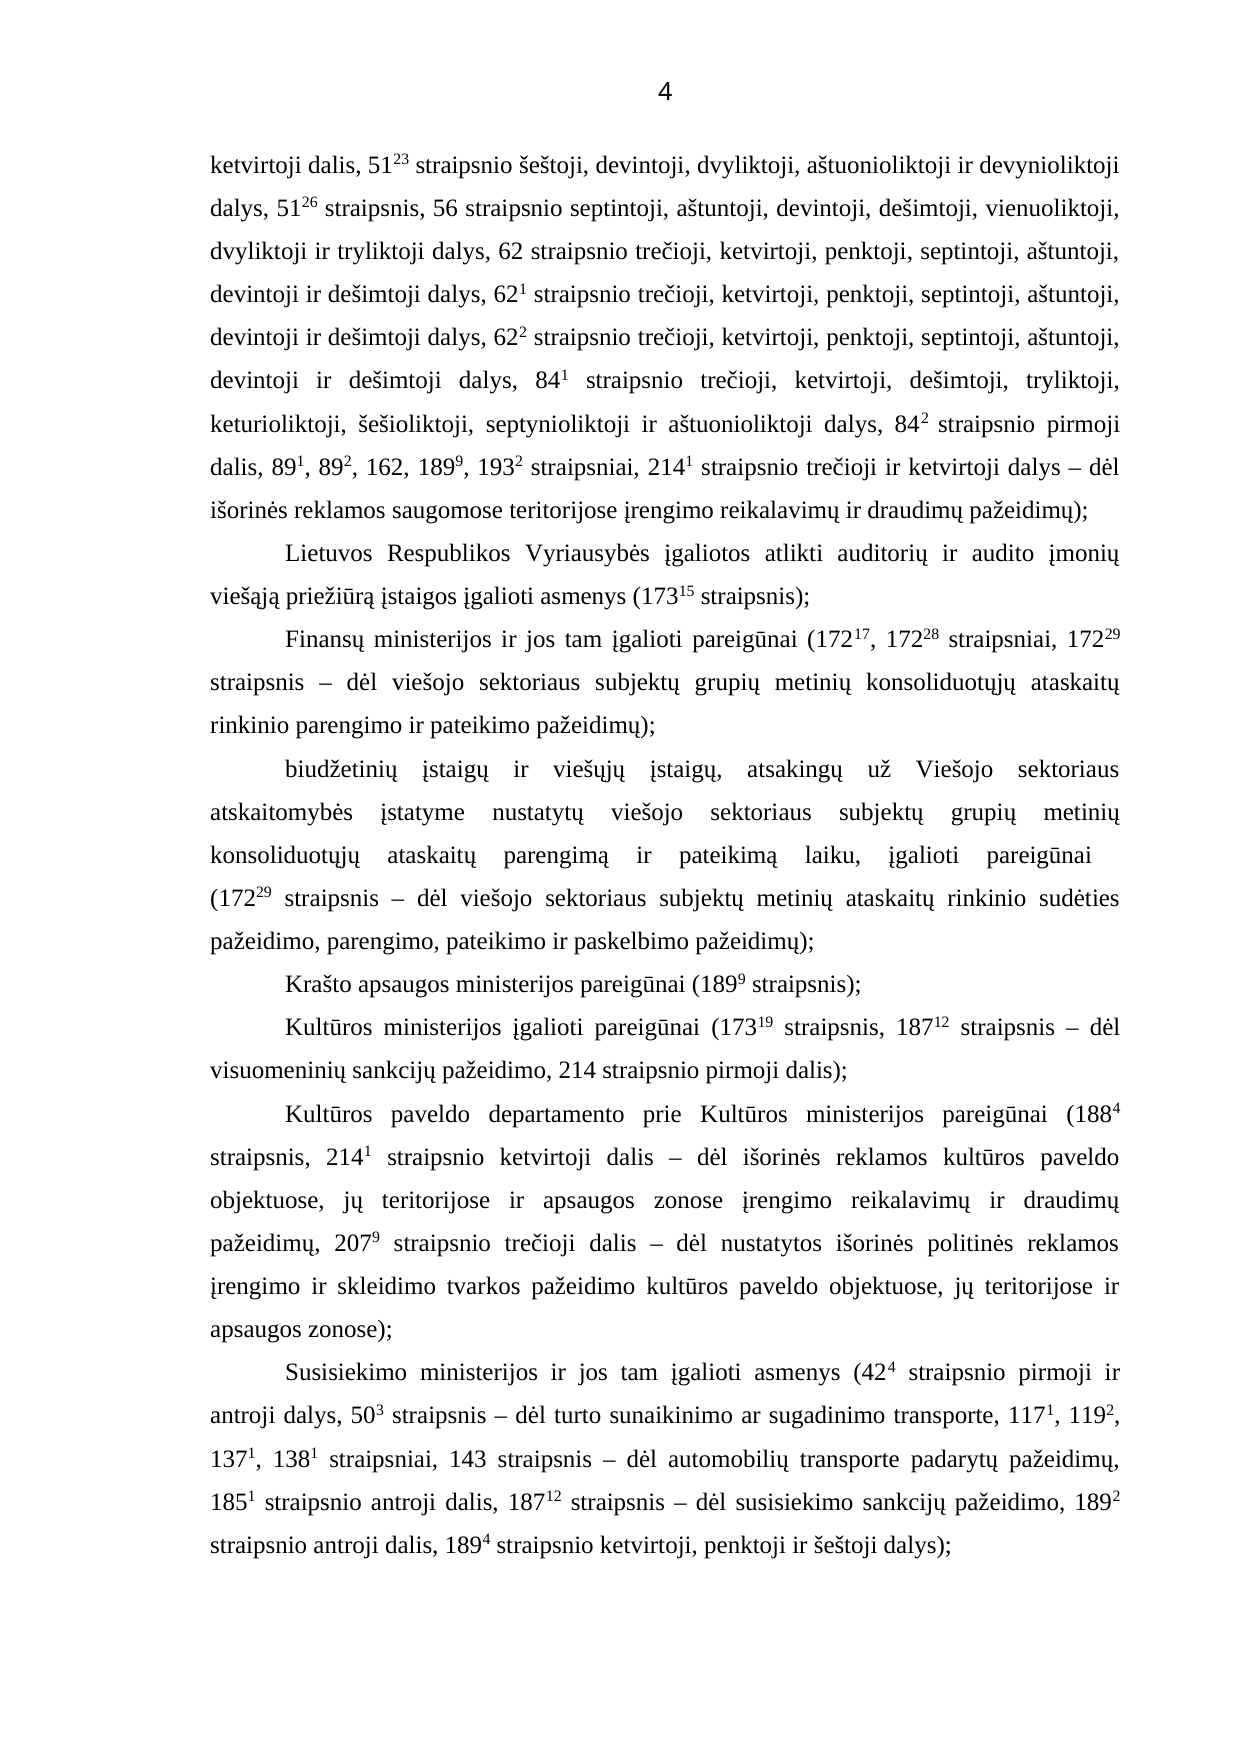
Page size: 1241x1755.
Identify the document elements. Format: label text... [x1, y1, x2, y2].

text Kultūros ministerijos įgalioti pareigūnai (17319 straipsnis, 18712 straipsnis – dėl visuomeninių sankcijų pažeidimo, 214 straipsnio pirmoji dalis); [210, 1012, 1120, 1084]
text Finansų ministerijos ir jos tam įgalioti pareigūnai (17217, 17228 straipsniai, 17229 straipsnis – dėl viešojo sektoriaus subjektų grupių metinių konsoliduotųjų ataskaitų rinkinio parengimo ir pateikimo pažeidimų); [210, 624, 1120, 739]
text Krašto apsaugos ministerijos pareigūnai (1899 straipsnis); [210, 969, 1120, 998]
text Kultūros paveldo departamento prie Kultūros ministerijos pareigūnai (1884 straipsnis, 2141 straipsnio ketvirtoji dalis – dėl išorinės reklamos kultūros paveldo objektuose, jų teritorijose ir apsaugos zonose įrengimo reikalavimų ir draudimų pažeidimų, 2079 straipsnio trečioji dalis – dėl nustatytos išorinės politinės reklamos įrengimo ir skleidimo tvarkos pažeidimo kultūros paveldo objektuose, jų teritorijose ir apsaugos zonose); [210, 1099, 1120, 1343]
text Susisiekimo ministerijos ir jos tam įgalioti asmenys (424 straipsnio pirmoji ir antroji dalys, 503 straipsnis – dėl turto sunaikinimo ar sugadinimo transporte, 1171, 1192, 1371, 1381 straipsniai, 143 straipsnis – dėl automobilių transporte padarytų pažeidimų, 1851 straipsnio antroji dalis, 18712 straipsnis – dėl susisiekimo sankcijų pažeidimo, 1892 straipsnio antroji dalis, 1894 straipsnio ketvirtoji, penktoji ir šeštoji dalys); [210, 1357, 1120, 1559]
text ketvirtoji dalis, 5123 straipsnio šeštoji, devintoji, dvyliktoji, aštuonioliktoji ir devynioliktoji dalys, 5126 straipsnis, 56 straipsnio septintoji, aštuntoji, devintoji, dešimtoji, vienuoliktoji, dvyliktoji ir tryliktoji dalys, 62 straipsnio trečioji, ketvirtoji, penktoji, septintoji, aštuntoji, devintoji ir dešimtoji dalys, 621 straipsnio trečioji, ketvirtoji, penktoji, septintoji, aštuntoji, devintoji ir dešimtoji dalys, 622 straipsnio trečioji, ketvirtoji, penktoji, septintoji, aštuntoji, devintoji ir dešimtoji dalys, 841 straipsnio trečioji, ketvirtoji, dešimtoji, tryliktoji, keturioliktoji, šešioliktoji, septynioliktoji ir aštuonioliktoji dalys, 842 straipsnio pirmoji dalis, 891, 892, 162, 1899, 1932 straipsniai, 2141 straipsnio trečioji ir ketvirtoji dalys – dėl išorinės reklamos saugomose teritorijose įrengimo reikalavimų ir draudimų pažeidimų); [210, 150, 1120, 524]
text biudžetinių įstaigų ir viešųjų įstaigų, atsakingų už Viešojo sektoriaus atskaitomybės įstatyme nustatytų viešojo sektoriaus subjektų grupių metinių konsoliduotųjų ataskaitų parengimą ir pateikimą laiku, įgalioti pareigūnai (17229 straipsnis – dėl viešojo sektoriaus subjektų metinių ataskaitų rinkinio sudėties pažeidimo, parengimo, pateikimo ir paskelbimo pažeidimų); [210, 754, 1120, 955]
text Lietuvos Respublikos Vyriausybės įgaliotos atlikti auditorių ir audito įmonių viešąją priežiūrą įstaigos įgalioti asmenys (17315 straipsnis); [210, 538, 1120, 610]
